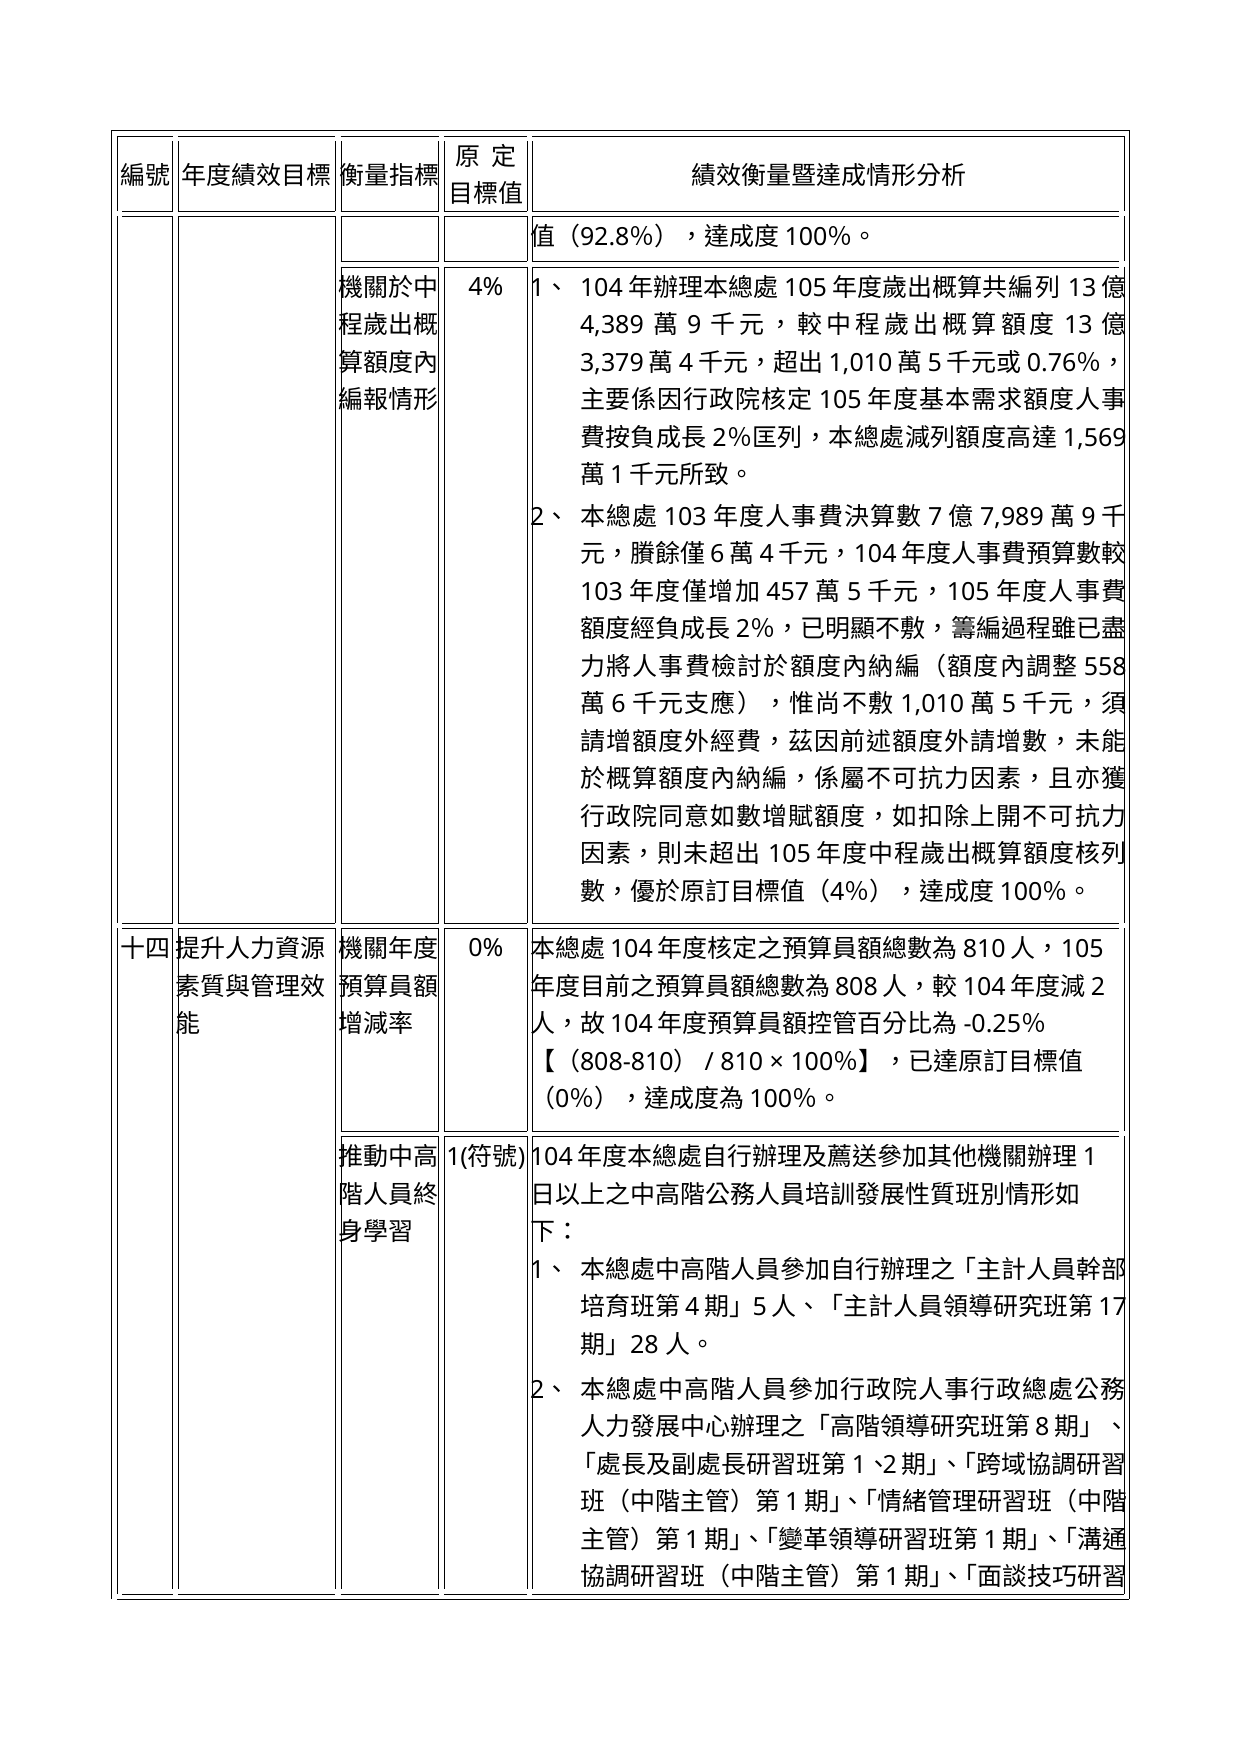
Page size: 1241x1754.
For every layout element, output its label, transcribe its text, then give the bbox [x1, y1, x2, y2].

table_cell 0% [441, 923, 530, 1131]
table_cell [441, 211, 530, 261]
table_cell 提升人力資源素質與管理效能 [175, 923, 338, 1594]
table_cell 值（92.8％），達成度100％。 [530, 211, 1127, 261]
table_cell 十四 [114, 923, 175, 1594]
table_cell 104年度本總處自行辦理及薦送參加其他機關辦理1日以上之中高階公務人員培訓發展性質班別情形如下： 本總處中高階人員參加自行辦理之「主計人員幹部培育班第4期」5人、「主計人員領導研究班第17期」28 人。 本總處中高階人員參加行政院人事行政總處公務人力發展中心辦理之「高階領導研究班第8期」、「處長及副處長研習班第1、2期」、「跨域協調研習班（中階主管）第1期」、「情緒管理研習班（中階主管）第1期」、「變革領導研習班第1期」、「溝通協調研習班（中階主管）第1期」、「面談技巧研習班第4期」、「變革領導研習班第2期」、「中高階策勵研習班第2期」、「風險管理研習班第1期」、「政策管理研習班第1期」、「環境洞察研習班第2期」、「問題分析研習班（中階主管）第4期」、「願景型塑研習班第1期」、「104年人權教育訓練簡任人員班第1期」、「面談技巧研習班第6期」、「領導與激勵研習班（中階主管）第3期」、「領導與激勵研習班（高階人員）第3期」、「團隊建立研習班（中階主管）第2期」、「公眾溝通研習班（高階人員）第3期」、「跨域協調研習班（中階主管）第4期」、「跨域協調研習班（高階人員）第3期」、「問題分析研習班（中階主管）第5期」、「團體績效評估研習班第5期」、「績效管理研習班（高階人員）第1期」、「中高階公務人員外語訓練（英語類中級班）第3期」、「政策規劃能力研習班（中階主管）第2期」、「警政改革之政治與管理第1期」、「危機處理研習班（高階人員）第2期」、「新媒體應用實務研習班第5期」、「教您當好主管的n個錦囊研習班第2期」、「政策管理研習班第2期」、「政府內部控制種子教師研習班第3期」共計37人。 綜上，本總處中高階人員參加中高階公務人員培訓發展性質班別比率為57.38％（70/122≒57.38％），超出原訂目標值(45％)，達成推動終身學習指標1項，達成度100％。 [530, 1131, 1127, 1594]
table_cell 機關於中程歲出概算額度內編報情形 [338, 261, 441, 923]
table_cell [114, 211, 175, 923]
table_cell 104年辦理本總處105年度歲出概算共編列13億4,389萬9千元，較中程歲出概算額度13億3,379萬4千元，超出1,010萬5千元或0.76％，主要係因行政院核定105年度基本需求額度人事費按負成長2％匡列，本總處減列額度高達1,569萬1千元所致。 本總處103年度人事費決算數7億7,989萬9千元，賸餘僅6萬4千元，104年度人事費預算數較103年度僅增加457萬5千元，105年度人事費額度經負成長2％，已明顯不敷，籌編過程雖已盡力將人事費檢討於額度內納編（額度內調整558萬6千元支應），惟尚不敷1,010萬5千元，須請增額度外經費，茲因前述額度外請增數，未能於概算額度內納編，係屬不可抗力因素，且亦獲行政院同意如數增賦額度，如扣除上開不可抗力因素，則未超出 105年度中程歲出概算額度核列數，優於原訂目標值（4％），達成度100％。 [530, 261, 1127, 923]
table_header 衡量指標 [338, 131, 441, 211]
table_cell 4% [441, 261, 530, 923]
table_header 績效衡量暨達成情形分析 [530, 131, 1127, 211]
table_cell [175, 211, 338, 923]
table_cell 機關年度預算員額增減率 [338, 923, 441, 1131]
table_header 原 定 目標值 [441, 131, 530, 211]
table_header 年度績效目標 [175, 131, 338, 211]
table_cell [338, 211, 441, 261]
table_cell 1(符號) [441, 1131, 530, 1594]
table_header 編號 [114, 131, 175, 211]
table_cell 推動中高階人員終身學習 [338, 1131, 441, 1594]
table_cell 本總處104年度核定之預算員額總數為810人，105年度目前之預算員額總數為808人，較104年度減2人，故104年度預算員額控管百分比為 -0.25％【（808-810） / 810 × 100％】，已達原訂目標值（0％），達成度為100％。 [530, 923, 1127, 1131]
